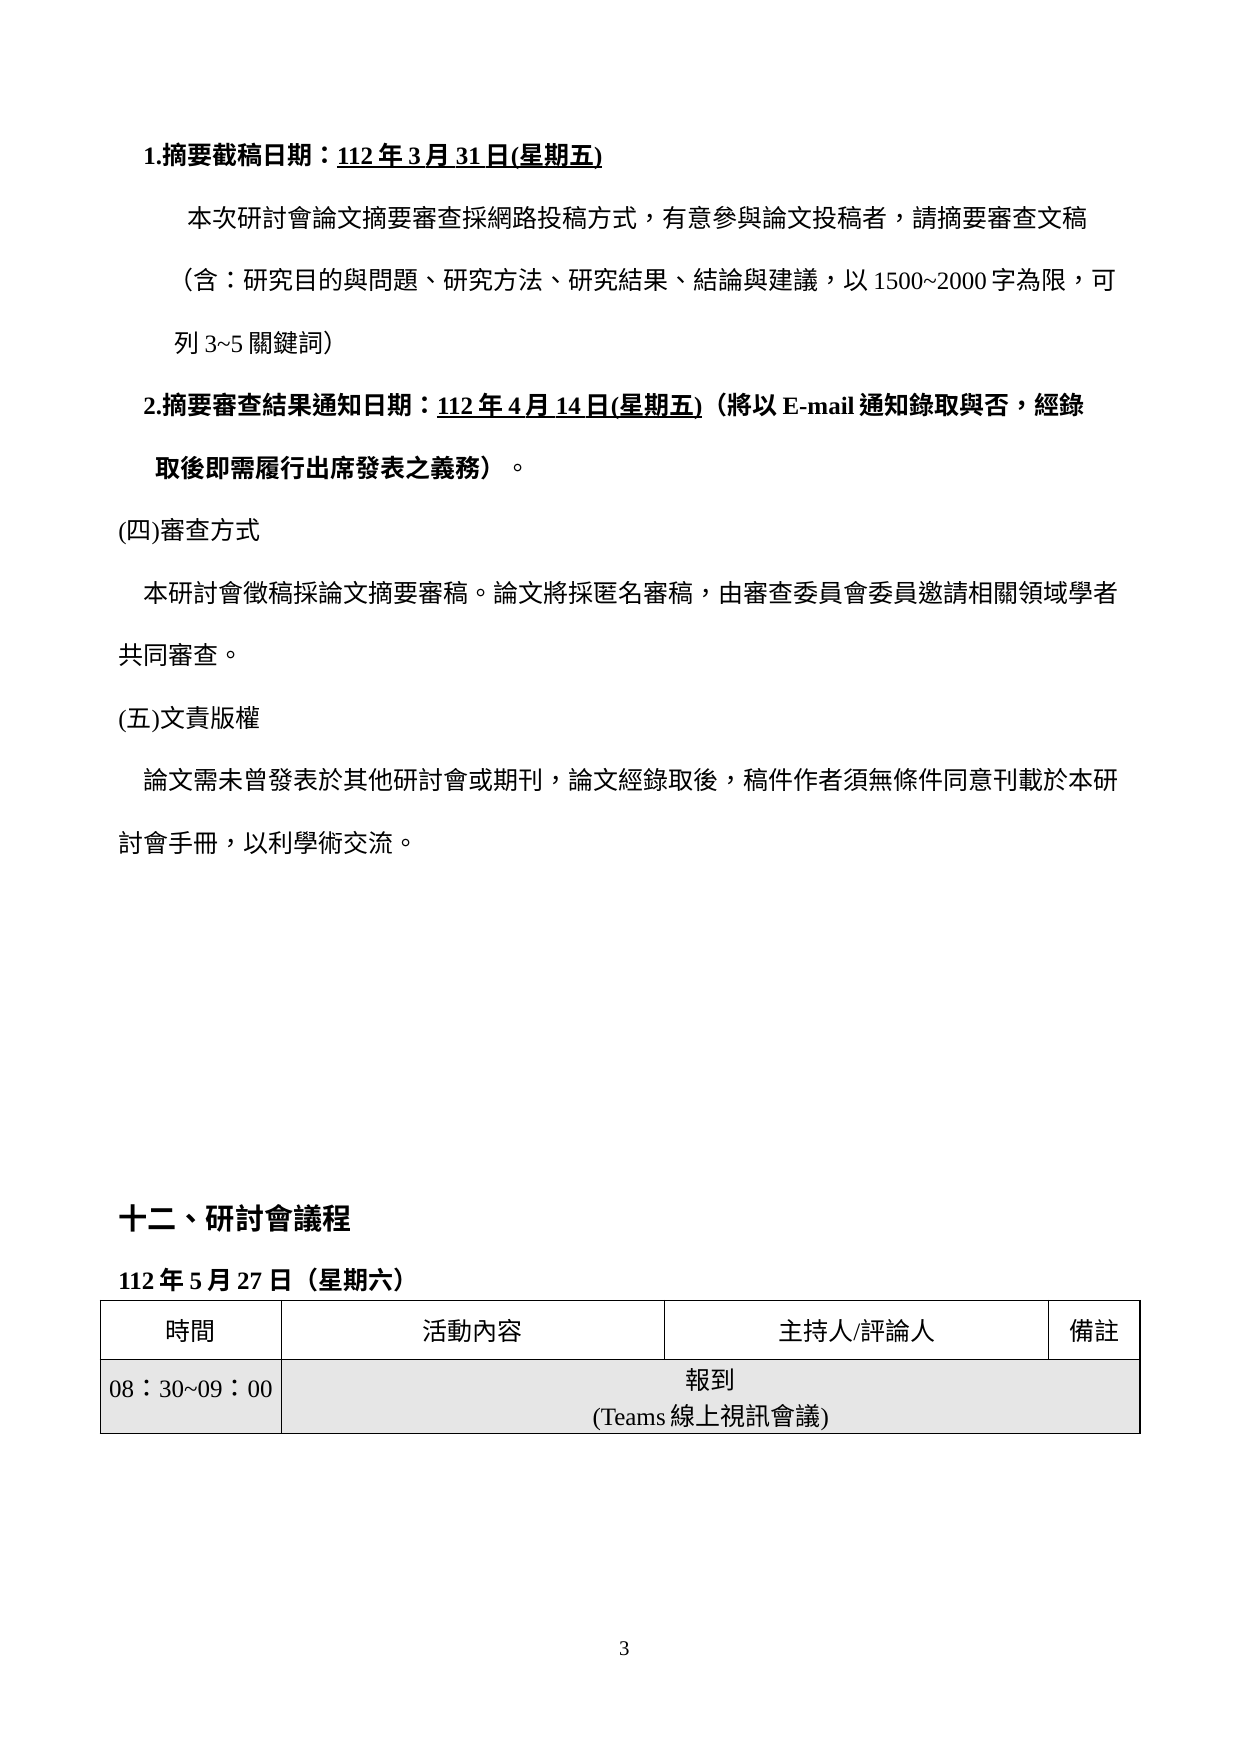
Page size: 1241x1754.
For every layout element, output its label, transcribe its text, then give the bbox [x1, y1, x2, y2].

text 2.摘要審查結果通知日期：112年4月14日(星期五)（將以E-mail通知錄取與否，經錄 [118, 362, 1122, 425]
text 1.摘要截稿日期：112年3月31日(星期五) [118, 112, 1122, 175]
text 取後即需履行出席發表之義務）。 [118, 425, 1122, 487]
text 112年5月27 日（星期六） [118, 1237, 1122, 1300]
table_header 備註 [1049, 1301, 1139, 1359]
table_cell 報到 (Teams線上視訊會議) [282, 1360, 1139, 1433]
text 十二、研討會議程 [118, 1175, 1122, 1237]
text 本次研討會論文摘要審查採網路投稿方式，有意參與論文投稿者，請摘要審查文稿 [118, 175, 1122, 237]
text 列3~5關鍵詞） [118, 300, 1122, 362]
text （含：研究目的與問題、研究方法、研究結果、結論與建議，以1500~2000字為限，可 [118, 237, 1122, 300]
table_header 主持人/評論人 [665, 1301, 1048, 1359]
table_header 活動內容 [282, 1301, 664, 1359]
text (四)審查方式 [118, 487, 1122, 550]
table_cell 08：30~09：00 [101, 1360, 281, 1433]
text (五)文責版權 [118, 675, 1122, 737]
table_header 時間 [101, 1301, 281, 1359]
text 本研討會徵稿採論文摘要審稿。論文將採匿名審稿，由審查委員會委員邀請相關領域學者共同審查。 [118, 550, 1122, 675]
text 論文需未曾發表於其他研討會或期刊，論文經錄取後，稿件作者須無條件同意刊載於本研討會手冊，以利學術交流。 [118, 737, 1122, 862]
